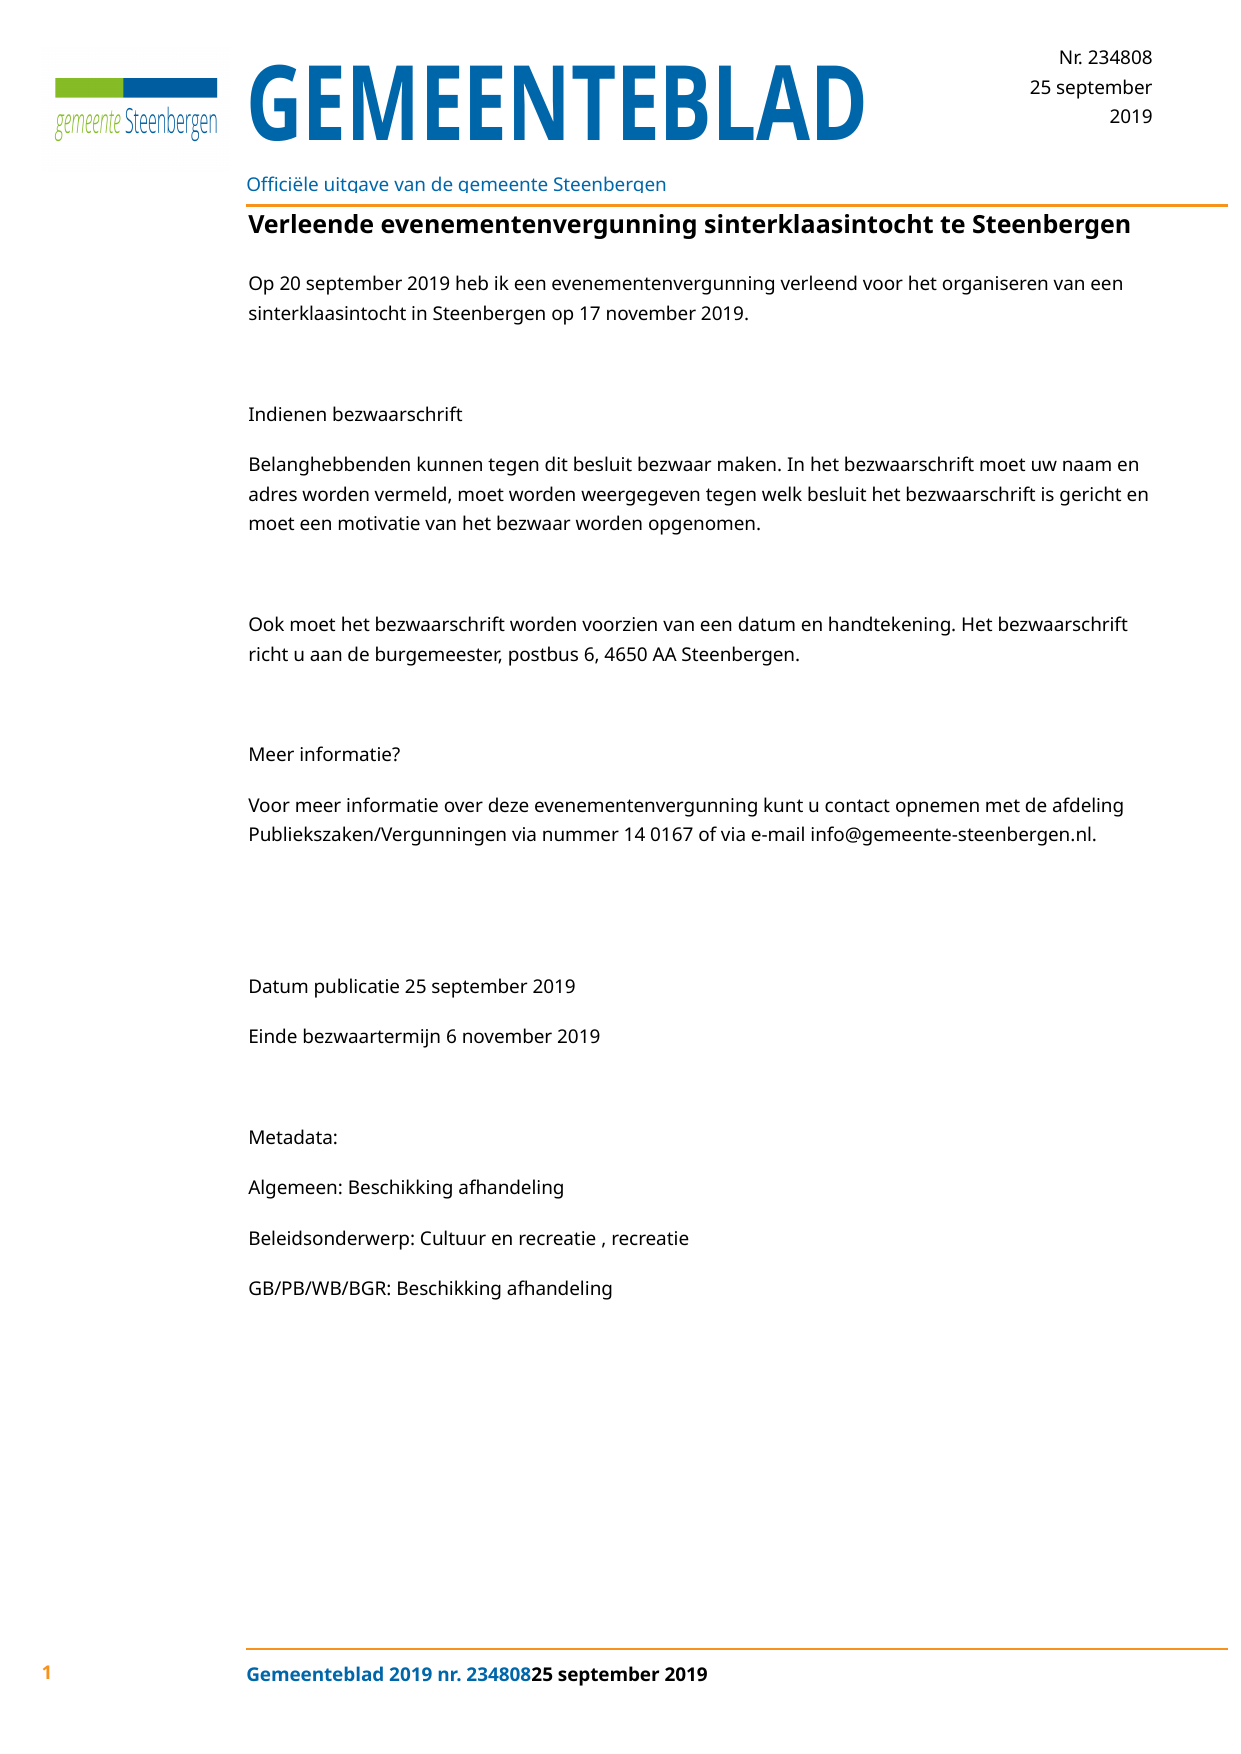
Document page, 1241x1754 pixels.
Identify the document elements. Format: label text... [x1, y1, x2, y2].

text Einde bezwaartermijn 6 november 2019 [248, 1023, 1152, 1049]
text GB/PB/WB/BGR: Beschikking afhandeling [248, 1275, 1152, 1301]
text Voor meer informatie over deze evenementenvergunning kunt u contact opnemen met de afdeling Publiekszaken/Vergunningen via nummer 14 0167 of via e-mail info@gemeente-steenbergen.nl. [248, 792, 1152, 847]
text Metadata: [248, 1124, 1152, 1150]
text Belanghebbenden kunnen tegen dit besluit bezwaar maken. In het bezwaarschrift moet uw naam en adres worden vermeld, moet worden weergegeven tegen welk besluit het bezwaarschrift is gericht en moet een motivatie van het bezwaar worden opgenomen. [248, 451, 1152, 536]
text Datum publicatie 25 september 2019 [248, 973, 1152, 998]
text Beleidsonderwerp: Cultuur en recreatie , recreatie [248, 1225, 1152, 1251]
picture [41, 47, 231, 172]
text Verleende evenementenvergunning sinterklaasintocht te Steenbergen [248, 207, 1152, 241]
text Ook moet het bezwaarschrift worden voorzien van een datum en handtekening. Het bezwaarschrift richt u aan de burgemeester, postbus 6, 4650 AA Steenbergen. [248, 611, 1152, 666]
text Indienen bezwaarschrift [248, 401, 1152, 426]
text Algemeen: Beschikking afhandeling [248, 1174, 1152, 1200]
text Op 20 september 2019 heb ik een evenementenvergunning verleend voor het organiseren van een sinterklaasintocht in Steenbergen op 17 november 2019. [248, 270, 1152, 326]
text ­ [248, 922, 1152, 948]
text Meer informatie? [248, 742, 1152, 767]
